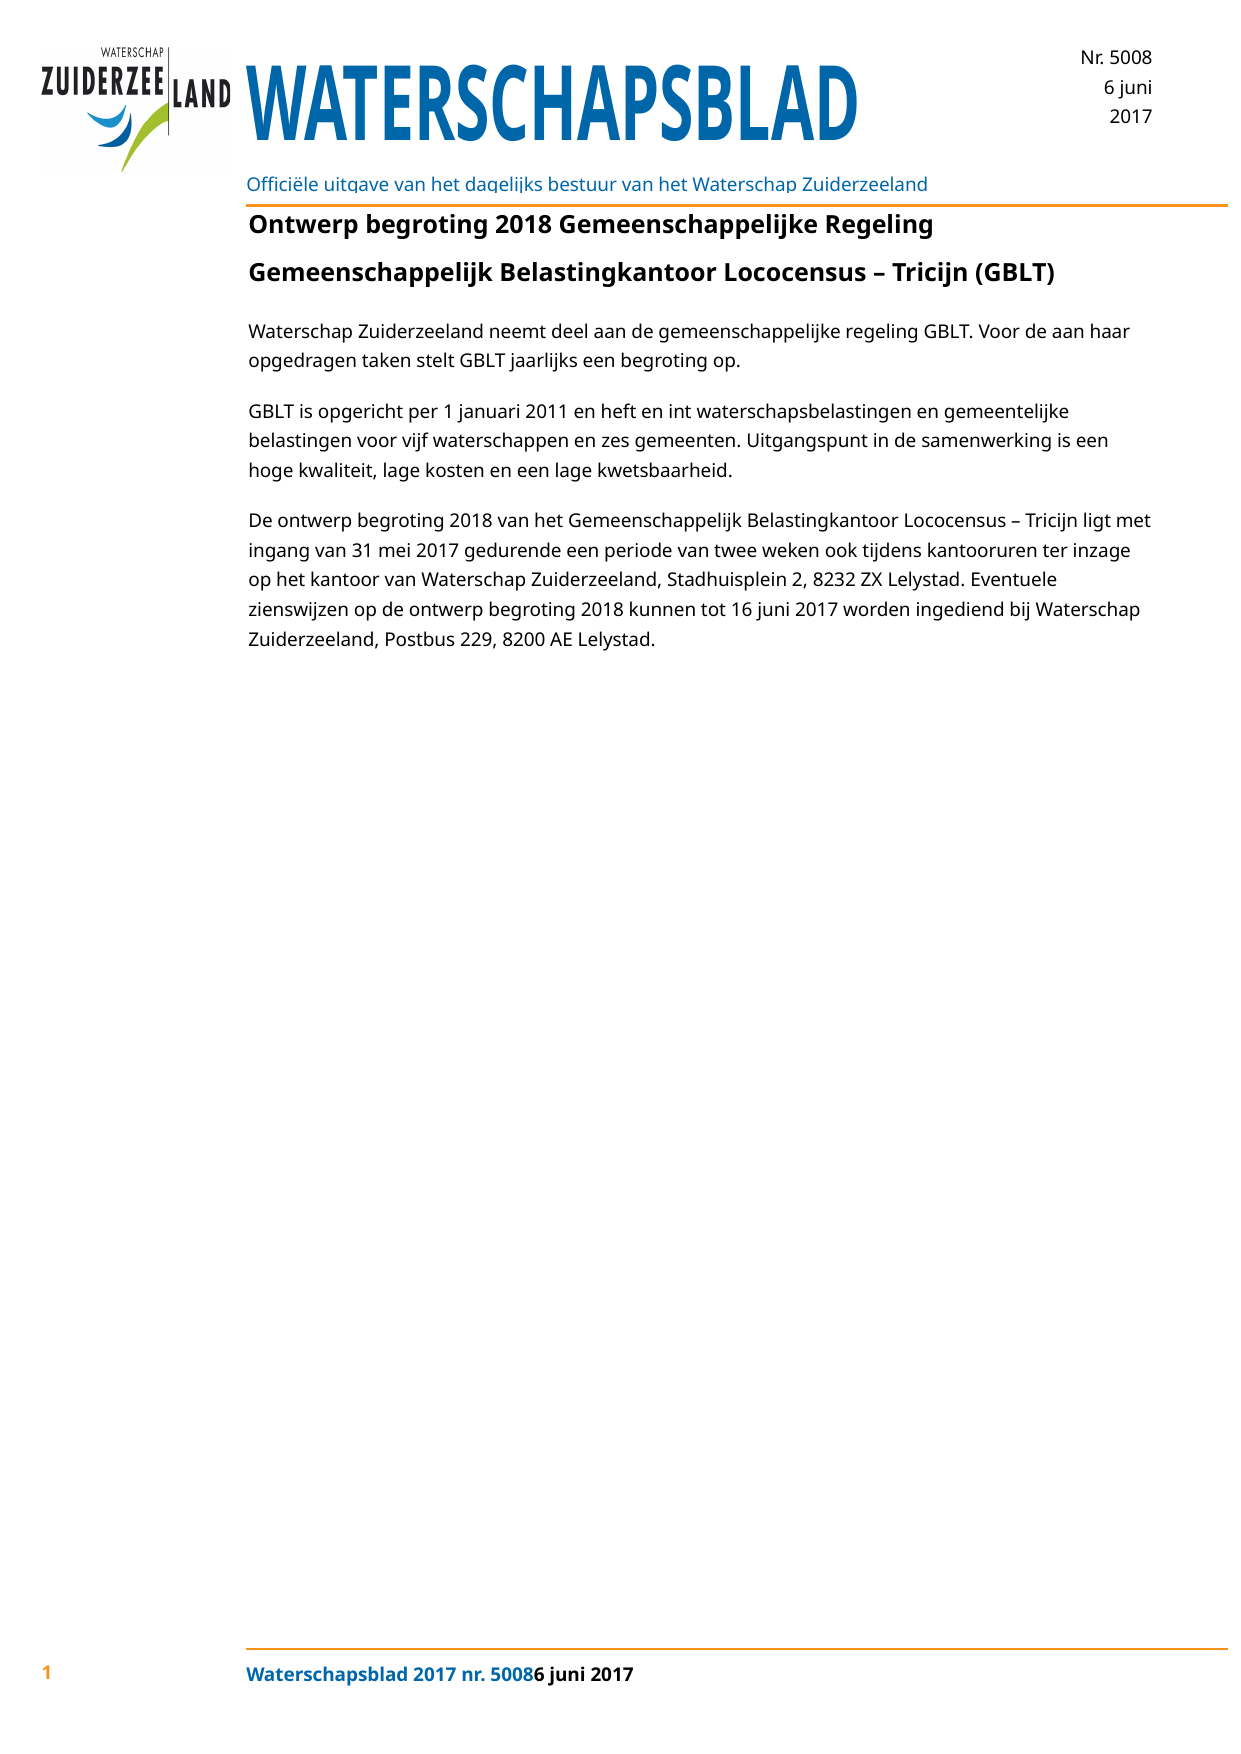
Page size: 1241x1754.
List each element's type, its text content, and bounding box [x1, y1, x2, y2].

text GBLT is opgericht per 1 januari 2011 en heft en int waterschapsbelastingen en gemeentelijke belastingen voor vijf waterschappen en zes gemeenten. Uitgangspunt in de samenwerking is een hoge kwaliteit, lage kosten en een lage kwetsbaarheid. [248, 398, 1152, 483]
text Ontwerp begroting 2018 Gemeenschappelijke Regeling Gemeenschappelijk Belastingkantoor Lococensus – Tricijn (GBLT) [248, 207, 1152, 288]
text Waterschap Zuiderzeeland neemt deel aan de gemeenschappelijke regeling GBLT. Voor de aan haar opgedragen taken stelt GBLT jaarlijks een begroting op. [248, 318, 1152, 373]
picture [41, 47, 231, 172]
text De ontwerp begroting 2018 van het Gemeenschappelijk Belastingkantoor Lococensus – Tricijn ligt met ingang van 31 mei 2017 gedurende een periode van twee weken ook tijdens kantooruren ter inzage op het kantoor van Waterschap Zuiderzeeland, Stadhuisplein 2, 8232 ZX Lelystad. Eventuele zienswijzen op de ontwerp begroting 2018 kunnen tot 16 juni 2017 worden ingediend bij Waterschap Zuiderzeeland, Postbus 229, 8200 AE Lelystad. [248, 507, 1152, 652]
